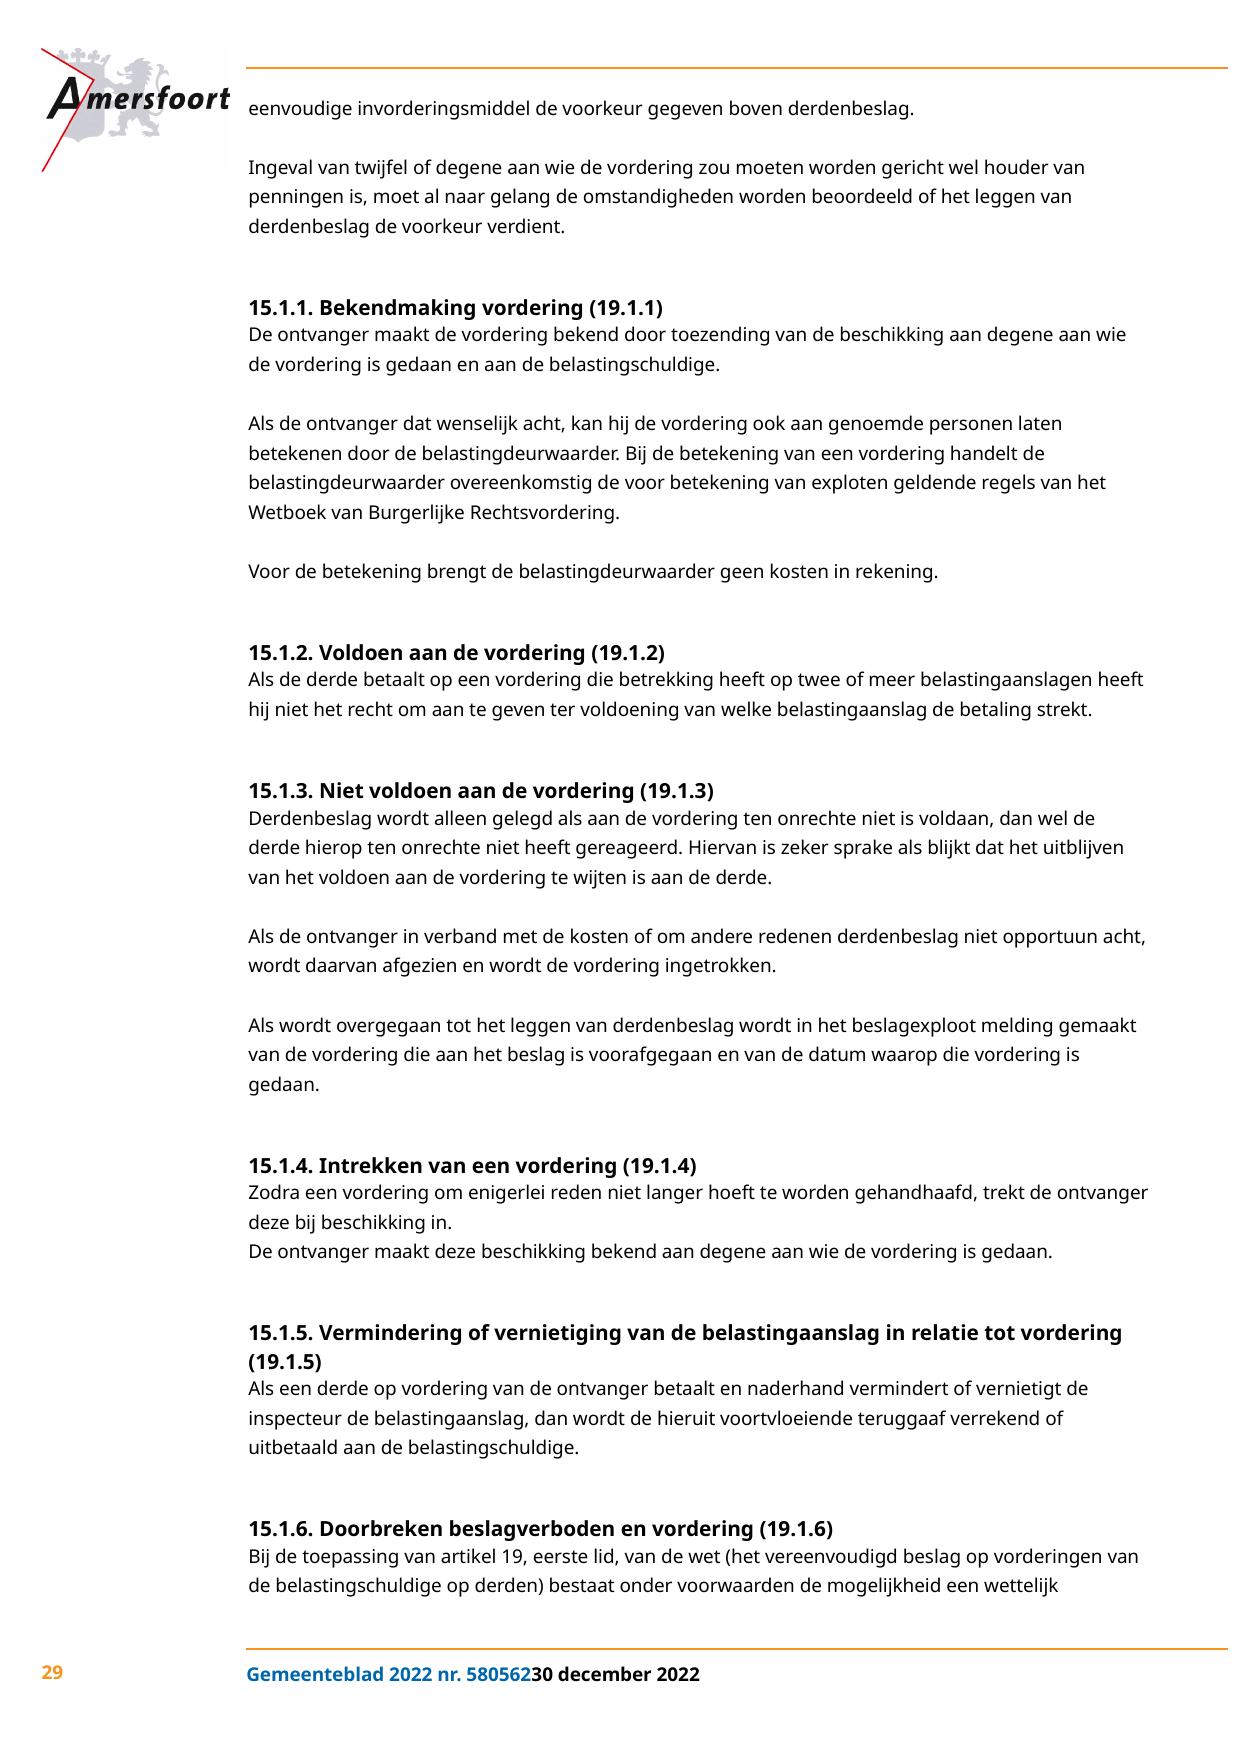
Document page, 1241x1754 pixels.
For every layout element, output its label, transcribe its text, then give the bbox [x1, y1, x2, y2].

text Zodra een vordering om enigerlei reden niet langer hoeft te worden gehandhaafd, trekt de ontvanger deze bij beschikking in. [248, 1179, 1152, 1235]
text Derdenbeslag wordt alleen gelegd als aan de vordering ten onrechte niet is voldaan, dan wel de derde hierop ten onrechte niet heeft gereageerd. Hiervan is zeker sprake als blijkt dat het uitblijven van het voldoen aan de vordering te wijten is aan de derde. [248, 805, 1152, 889]
text eenvoudige invorderingsmiddel de voorkeur gegeven boven derdenbeslag. [248, 95, 1152, 121]
text Als een derde op vordering van de ontvanger betaalt en naderhand vermindert of vernietigt de inspecteur de belastingaanslag, dan wordt de hieruit voortvloeiende teruggaaf verrekend of uitbetaald aan de belastingschuldige. [248, 1375, 1152, 1460]
text 15.1.3. Niet voldoen aan de vordering (19.1.3) [248, 776, 1152, 805]
text Als de ontvanger in verband met de kosten of om andere redenen derdenbeslag niet opportuun acht, wordt daarvan afgezien en wordt de vordering ingetrokken. [248, 923, 1152, 978]
text 15.1.2. Voldoen aan de vordering (19.1.2) [248, 638, 1152, 667]
text 15.1.6. Doorbreken beslagverboden en vordering (19.1.6) [248, 1514, 1152, 1543]
text Als de ontvanger dat wenselijk acht, kan hij de vordering ook aan genoemde personen laten betekenen door de belastingdeurwaarder. Bij de betekening van een vordering handelt de belastingdeurwaarder overeenkomstig de voor betekening van exploten geldende regels van het Wetboek van Burgerlijke Rechtsvordering. [248, 410, 1152, 525]
text De ontvanger maakt deze beschikking bekend aan degene aan wie de vordering is gedaan. [248, 1238, 1152, 1264]
text Voor de betekening brengt de belastingdeurwaarder geen kosten in rekening. [248, 558, 1152, 584]
text Bij de toepassing van artikel 19, eerste lid, van de wet (het vereenvoudigd beslag op vorderingen van de belastingschuldige op derden) bestaat onder voorwaarden de mogelijkheid een wettelijk [248, 1543, 1152, 1598]
text Als wordt overgegaan tot het leggen van derdenbeslag wordt in het beslagexploot melding gemaakt van de vordering die aan het beslag is voorafgegaan en van de datum waarop die vordering is gedaan. [248, 1012, 1152, 1097]
picture [41, 47, 231, 172]
text 15.1.1. Bekendmaking vordering (19.1.1) [248, 293, 1152, 322]
text Als de derde betaalt op een vordering die betrekking heeft op twee of meer belastingaanslagen heeft hij niet het recht om aan te geven ter voldoening van welke belastingaanslag de betaling strekt. [248, 667, 1152, 722]
text De ontvanger maakt de vordering bekend door toezending van de beschikking aan degene aan wie de vordering is gedaan en aan de belastingschuldige. [248, 322, 1152, 377]
text 15.1.5. Vermindering of vernietiging van de belastingaanslag in relatie tot vordering (19.1.5) [248, 1318, 1152, 1375]
text 15.1.4. Intrekken van een vordering (19.1.4) [248, 1151, 1152, 1179]
text Ingeval van twijfel of degene aan wie de vordering zou moeten worden gericht wel houder van penningen is, moet al naar gelang de omstandigheden worden beoordeeld of het leggen van derdenbeslag de voorkeur verdient. [248, 154, 1152, 239]
